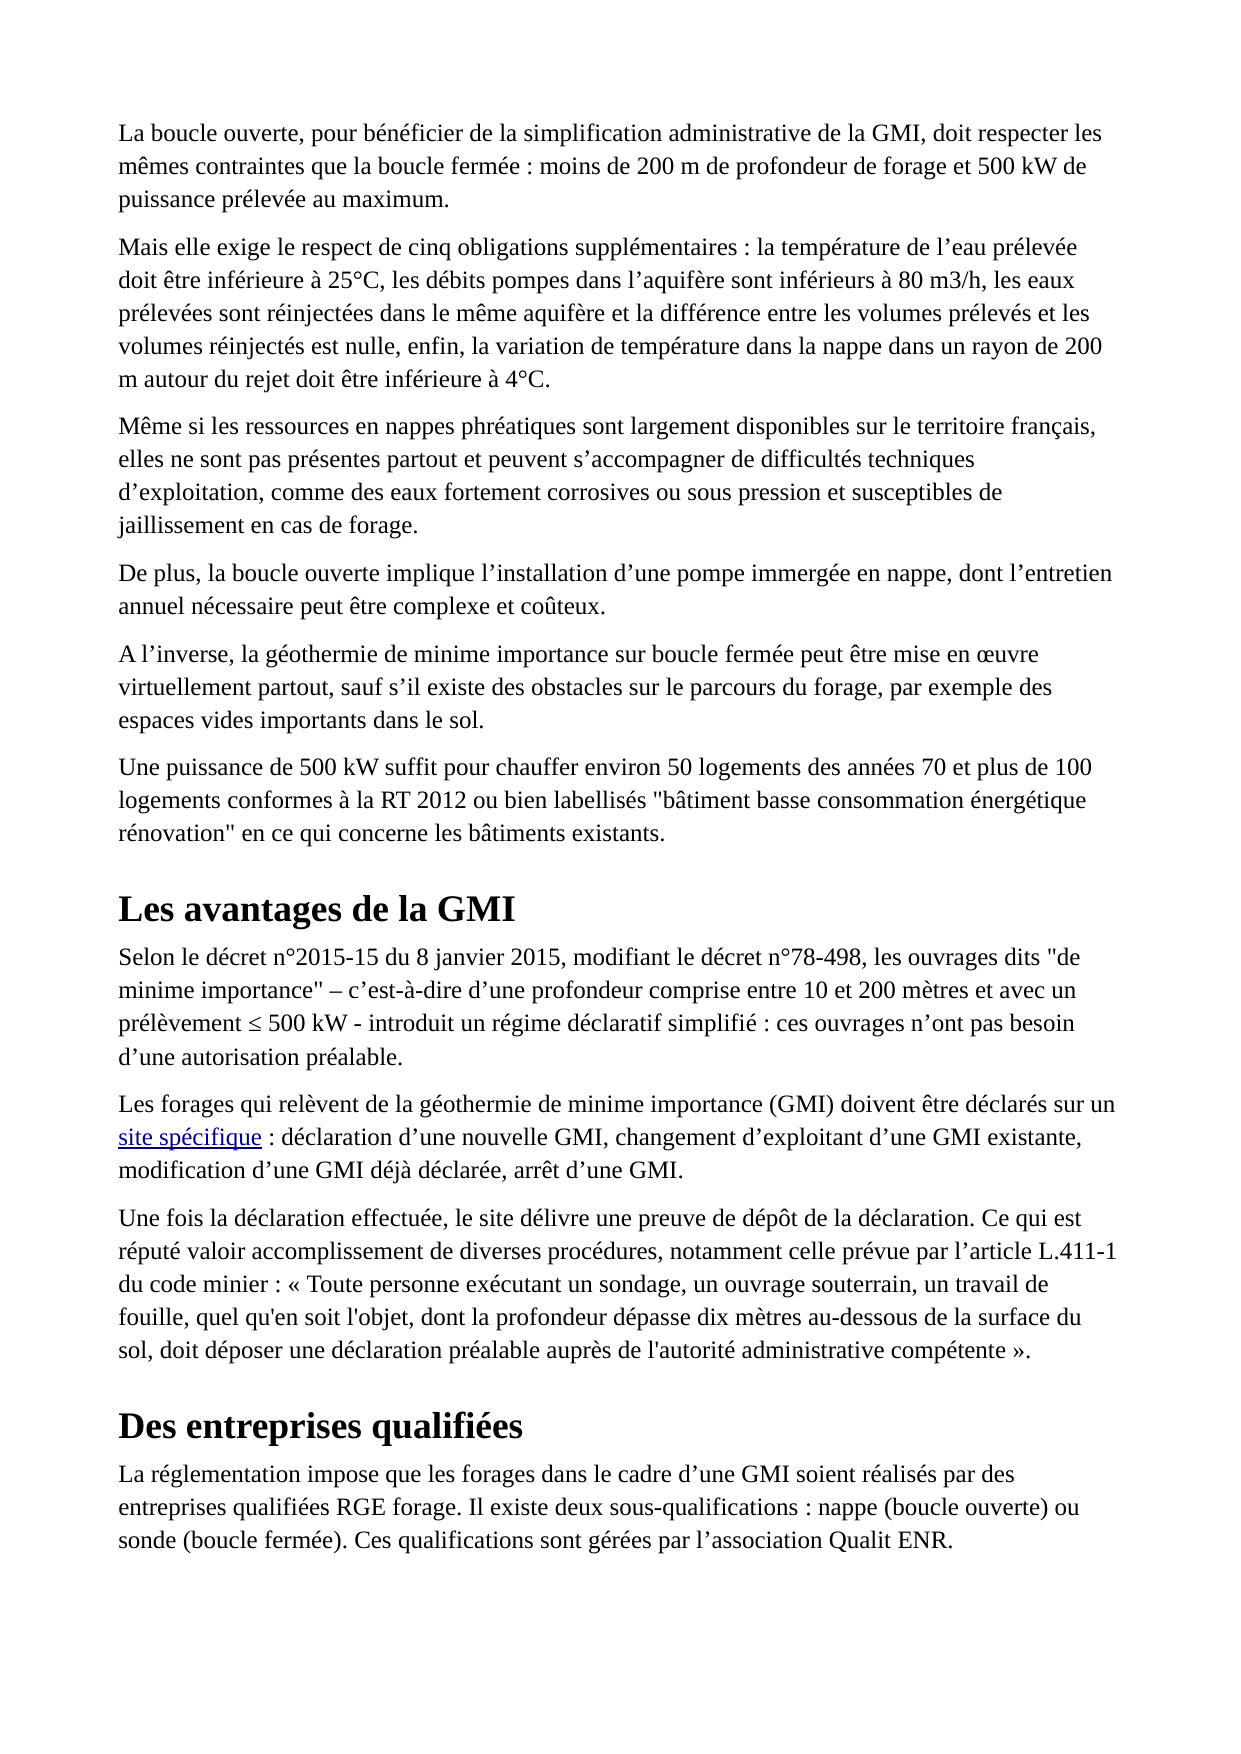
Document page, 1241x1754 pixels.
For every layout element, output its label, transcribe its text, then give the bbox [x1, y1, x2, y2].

text La réglementation impose que les forages dans le cadre d’une GMI soient réalisés par des entreprises qualifiées RGE forage. Il existe deux sous-qualifications : nappe (boucle ouverte) ou sonde (boucle fermée). Ces qualifications sont gérées par l’association Qualit ENR. [118, 1459, 1122, 1554]
text La boucle ouverte, pour bénéficier de la simplification administrative de la GMI, doit respecter les mêmes contraintes que la boucle fermée : moins de 200 m de profondeur de forage et 500 kW de puissance prélevée au maximum. [118, 118, 1122, 213]
subtitle Des entreprises qualifiées [118, 1403, 1122, 1446]
text A l’inverse, la géothermie de minime importance sur boucle fermée peut être mise en œuvre virtuellement partout, sauf s’il existe des obstacles sur le parcours du forage, par exemple des espaces vides importants dans le sol. [118, 639, 1122, 733]
text Selon le décret n°2015-15 du 8 janvier 2015, modifiant le décret n°78-498, les ouvrages dits "de minime importance" – c’est-à-dire d’une profondeur comprise entre 10 et 200 mètres et avec un prélèvement ≤ 500 kW - introduit un régime déclaratif simplifié : ces ouvrages n’ont pas besoin d’une autorisation préalable. [118, 942, 1122, 1070]
text Une fois la déclaration effectuée, le site délivre une preuve de dépôt de la déclaration. Ce qui est réputé valoir accomplissement de diverses procédures, notamment celle prévue par l’article L.411-1 du code minier : « Toute personne exécutant un sondage, un ouvrage souterrain, un travail de fouille, quel qu'en soit l'objet, dont la profondeur dépasse dix mètres au-dessous de la surface du sol, doit déposer une déclaration préalable auprès de l'autorité administrative compétente ». [118, 1203, 1122, 1364]
text Les forages qui relèvent de la géothermie de minime importance (GMI) doivent être déclarés sur un site spécifique : déclaration d’une nouvelle GMI, changement d’exploitant d’une GMI existante, modification d’une GMI déjà déclarée, arrêt d’une GMI. [118, 1089, 1122, 1184]
text Mais elle exige le respect de cinq obligations supplémentaires : la température de l’eau prélevée doit être inférieure à 25°C, les débits pompes dans l’aquifère sont inférieurs à 80 m3/h, les eaux prélevées sont réinjectées dans le même aquifère et la différence entre les volumes prélevés et les volumes réinjectés est nulle, enfin, la variation de température dans la nappe dans un rayon de 200 m autour du rejet doit être inférieure à 4°C. [118, 232, 1122, 393]
subtitle Les avantages de la GMI [118, 887, 1122, 930]
text Une puissance de 500 kW suffit pour chauffer environ 50 logements des années 70 et plus de 100 logements conformes à la RT 2012 ou bien labellisés "bâtiment basse consommation énergétique rénovation" en ce qui concerne les bâtiments existants. [118, 752, 1122, 847]
text De plus, la boucle ouverte implique l’installation d’une pompe immergée en nappe, dont l’entretien annuel nécessaire peut être complexe et coûteux. [118, 558, 1122, 620]
text Même si les ressources en nappes phréatiques sont largement disponibles sur le territoire français, elles ne sont pas présentes partout et peuvent s’accompagner de difficultés techniques d’exploitation, comme des eaux fortement corrosives ou sous pression et susceptibles de jaillissement en cas de forage. [118, 411, 1122, 539]
